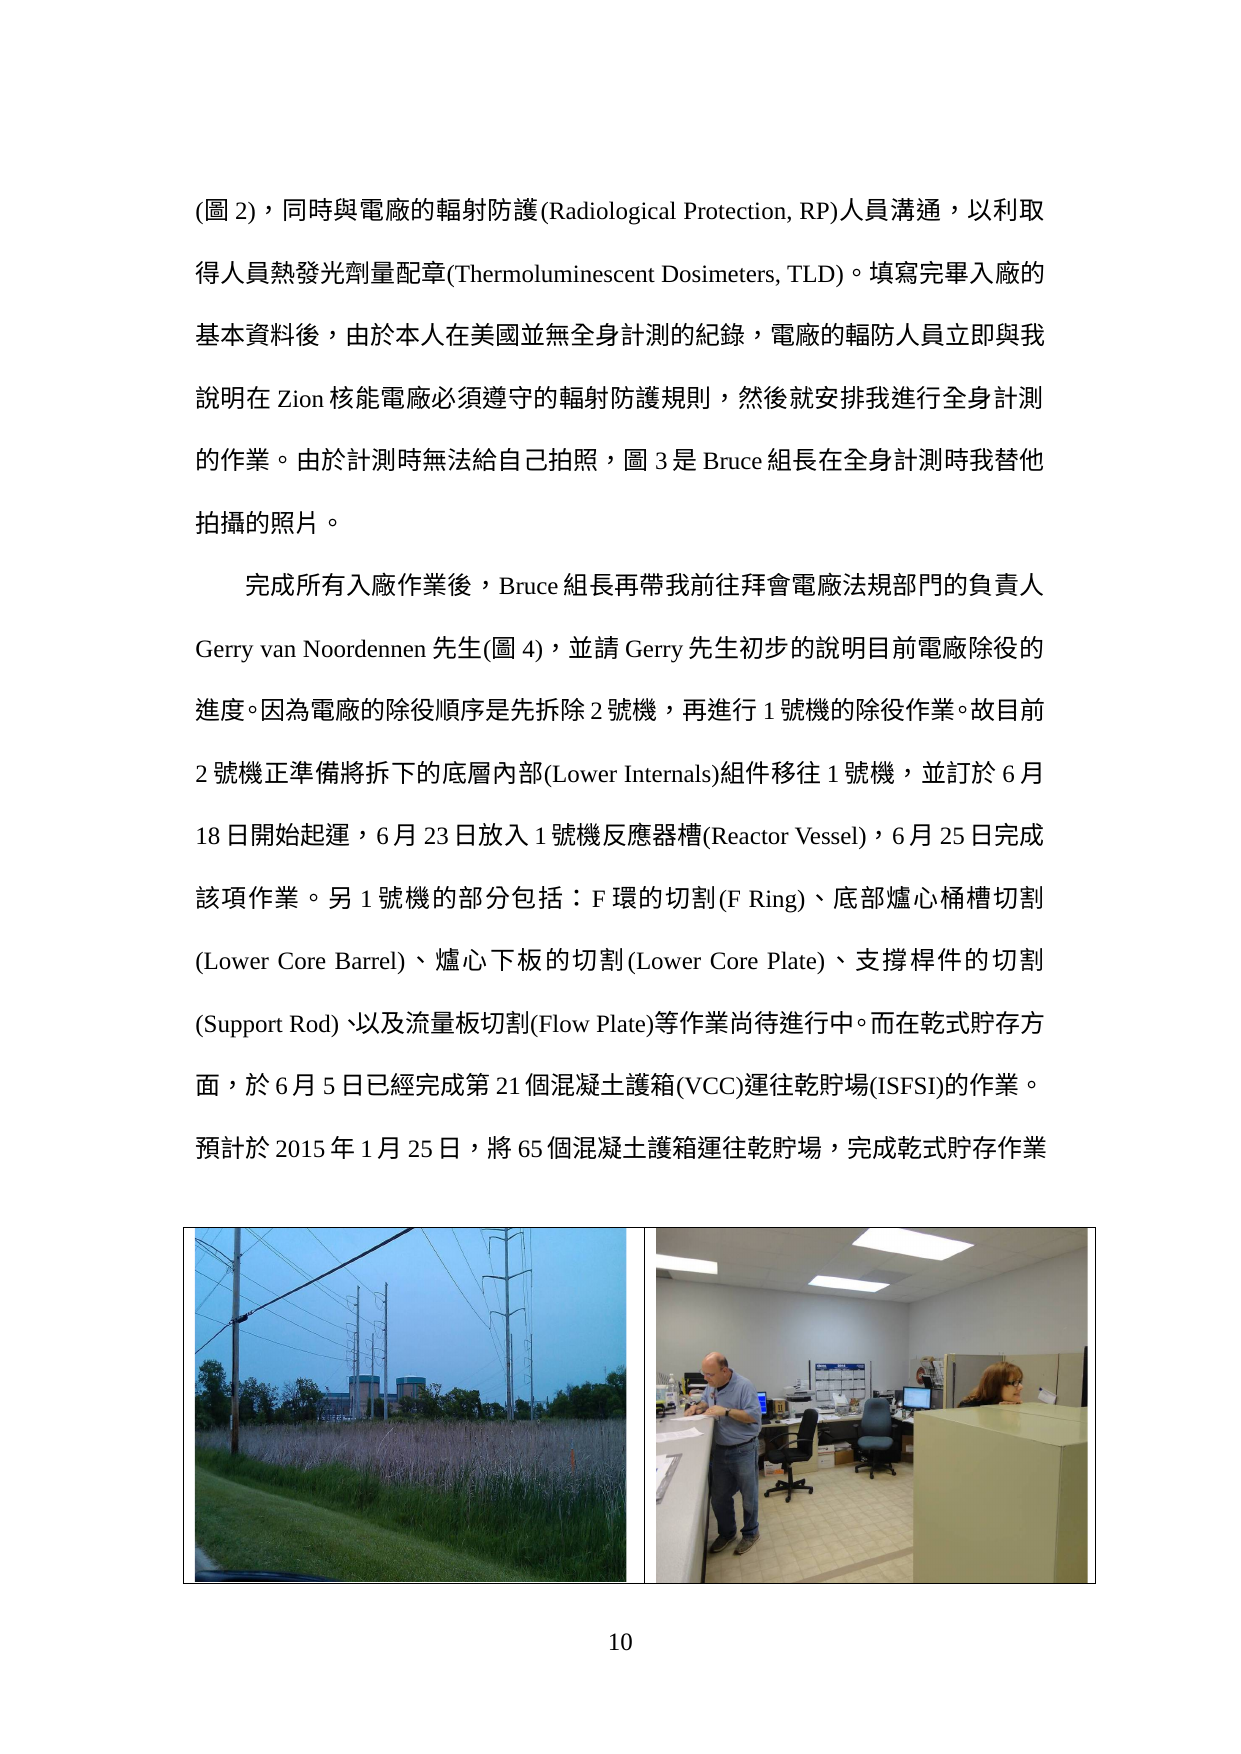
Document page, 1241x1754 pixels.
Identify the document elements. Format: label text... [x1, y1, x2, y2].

table_header [195, 1228, 644, 1583]
table_header [1088, 1228, 1095, 1582]
picture [194, 1228, 627, 1582]
table_header [645, 1228, 656, 1582]
text 完成所有入廠作業後，Bruce組長再帶我前往拜會電廠法規部門的負責人Gerry van Noordennen先生(圖4)，並請Gerry先生初步的說明目前電廠除役的進度。因為電廠的除役順序是先拆除2號機，再進行1號機的除役作業。故目前2號機正準備將拆下的底層內部(Lower Internals)組件移往1號機，並訂於6月18日開始起運，6月23日放入1號機反應器槽(Reactor Vessel)，6月25日完成該項作業。另1號機的部分包括：F環的切割(F Ring)、底部爐心桶槽切割(Lower Core Barrel)、爐心下板的切割(Lower Core Plate)、支撐桿件的切割(Support Rod)、以及流量板切割(Flow Plate)等作業尚待進行中。而在乾式貯存方面，於6月5日已經完成第21個混凝土護箱(VCC)運往乾貯場(ISFSI)的作業。預計於2015年1月25日，將65個混凝土護箱運往乾貯場，完成乾式貯存作業。 [195, 539, 1045, 1164]
table_header [184, 1228, 194, 1582]
picture [656, 1228, 1088, 1583]
text (圖2)，同時與電廠的輻射防護(Radiological Protection, RP)人員溝通，以利取得人員熱發光劑量配章(Thermoluminescent Dosimeters, TLD)。填寫完畢入廠的基本資料後，由於本人在美國並無全身計測的紀錄，電廠的輻防人員立即與我說明在Zion核能電廠必須遵守的輻射防護規則，然後就安排我進行全身計測的作業。由於計測時無法給自己拍照，圖3是Bruce組長在全身計測時我替他拍攝的照片。 [195, 164, 1045, 539]
